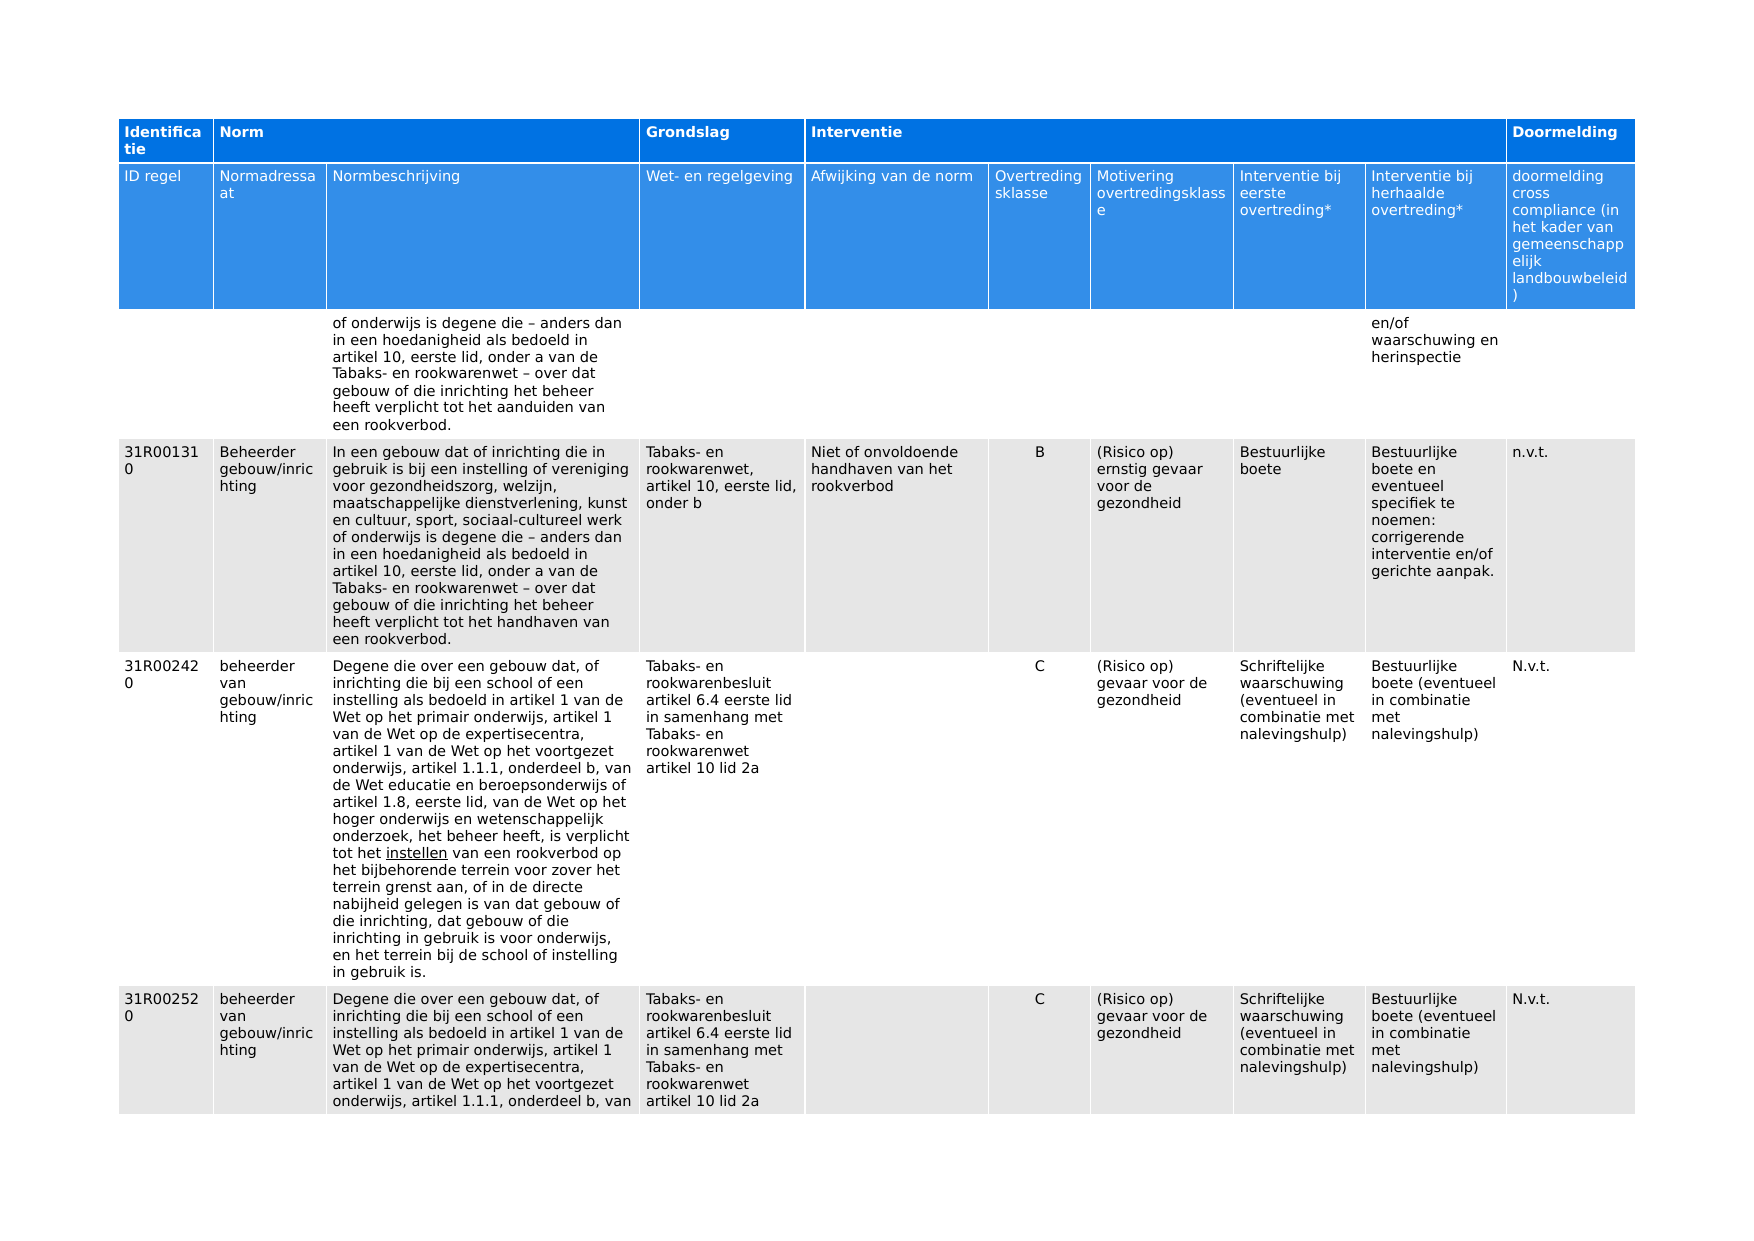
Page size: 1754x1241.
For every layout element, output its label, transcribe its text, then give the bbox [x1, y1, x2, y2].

table_header Doormelding [1507, 119, 1635, 162]
table_cell Normadressaat [214, 164, 326, 309]
table_cell Afwijking van de norm [806, 164, 988, 309]
table_header Interventie [806, 119, 1506, 162]
table_cell Wet- en regelgeving [640, 164, 804, 309]
table_cell [119, 310, 213, 438]
table_cell [1234, 310, 1365, 438]
table_cell [806, 653, 988, 985]
table_cell N.v.t. [1507, 653, 1635, 985]
table_cell Degene die over een gebouw dat, of inrichting die bij een school of een instelling als bedoeld in artikel 1 van de Wet op het primair onderwijs, artikel 1 van de Wet op de expertisecentra, artikel 1 van de Wet op het voortgezet onderwijs, artikel 1.1.1, onderdeel b, van [327, 986, 639, 1114]
table_cell Bestuurlijke boete (eventueel in combinatie met nalevingshulp) [1366, 986, 1506, 1114]
table_cell (Risico op) ernstig gevaar voor de gezondheid [1091, 439, 1233, 652]
table_cell 31R001310 [119, 439, 213, 652]
table_cell 31R002520 [119, 986, 213, 1114]
table_cell [806, 986, 988, 1114]
table_header Grondslag [640, 119, 804, 162]
table_cell Niet of onvoldoende handhaven van het rookverbod [806, 439, 988, 652]
table_cell Tabaks- en rookwarenwet, artikel 10, eerste lid, onder b [640, 439, 804, 652]
table_cell C [989, 653, 1090, 985]
table_cell Bestuurlijke boete en eventueel specifiek te noemen: corrigerende interventie en/of gerichte aanpak. [1366, 439, 1506, 652]
table_cell ID regel [119, 164, 213, 309]
table_cell Schriftelijke waarschuwing (eventueel in combinatie met nalevingshulp) [1234, 986, 1365, 1114]
table_cell B [989, 439, 1090, 652]
table_cell (Risico op) gevaar voor de gezondheid [1091, 986, 1233, 1114]
table_cell en/of waarschuwing en herinspectie [1366, 310, 1506, 438]
table_cell [989, 310, 1090, 438]
table_cell Beheerder gebouw/inrichting [214, 439, 326, 652]
table_cell Degene die over een gebouw dat, of inrichting die bij een school of een instelling als bedoeld in artikel 1 van de Wet op het primair onderwijs, artikel 1 van de Wet op de expertisecentra, artikel 1 van de Wet op het voortgezet onderwijs, artikel 1.1.1, onderdeel b, van de Wet educatie en beroepsonderwijs of artikel 1.8, eerste lid, van de Wet op het hoger onderwijs en wetenschappelijk onderzoek, het beheer heeft, is verplicht tot het instellen van een rookverbod op het bijbehorende terrein voor zover het terrein grenst aan, of in de directe nabijheid gelegen is van dat gebouw of die inrichting, dat gebouw of die inrichting in gebruik is voor onderwijs, en het terrein bij de school of instelling in gebruik is. [327, 653, 639, 985]
table_cell C [989, 986, 1090, 1114]
table_header Norm [214, 119, 639, 162]
table_cell beheerder van gebouw/inrichting [214, 986, 326, 1114]
table_cell [640, 310, 804, 438]
table_cell (Risico op) gevaar voor de gezondheid [1091, 653, 1233, 985]
table_cell N.v.t. [1507, 986, 1635, 1114]
table_cell Bestuurlijke boete (eventueel in combinatie met nalevingshulp) [1366, 653, 1506, 985]
table_cell Tabaks- en rookwarenbesluit artikel 6.4 eerste lid in samenhang met Tabaks- en rookwarenwet artikel 10 lid 2a [640, 986, 804, 1114]
table_cell Interventie bij eerste overtreding* [1234, 164, 1365, 309]
table_header Identificatie [119, 119, 213, 162]
table_cell Bestuurlijke boete [1234, 439, 1365, 652]
table_cell n.v.t. [1507, 439, 1635, 652]
table_cell Normbeschrijving [327, 164, 639, 309]
table_cell doormelding cross compliance (in het kader van gemeenschappelijk landbouwbeleid) [1507, 164, 1635, 309]
table_cell beheerder van gebouw/inrichting [214, 653, 326, 985]
table_cell [806, 310, 988, 438]
table_cell In een gebouw dat of inrichting die in gebruik is bij een instelling of vereniging voor gezondheidszorg, welzijn, maatschappelijke dienstverlening, kunst en cultuur, sport, sociaal-cultureel werk of onderwijs is degene die – anders dan in een hoedanigheid als bedoeld in artikel 10, eerste lid, onder a van de Tabaks- en rookwarenwet – over dat gebouw of die inrichting het beheer heeft verplicht tot het handhaven van een rookverbod. [327, 439, 639, 652]
table_cell [214, 310, 326, 438]
table_cell Tabaks- en rookwarenbesluit artikel 6.4 eerste lid in samenhang met Tabaks- en rookwarenwet artikel 10 lid 2a [640, 653, 804, 985]
table_cell Interventie bij herhaalde overtreding* [1366, 164, 1506, 309]
table_cell [1507, 310, 1635, 438]
table_cell of onderwijs is degene die – anders dan in een hoedanigheid als bedoeld in artikel 10, eerste lid, onder a van de Tabaks- en rookwarenwet – over dat gebouw of die inrichting het beheer heeft verplicht tot het aanduiden van een rookverbod. [327, 310, 639, 438]
table_cell Schriftelijke waarschuwing (eventueel in combinatie met nalevingshulp) [1234, 653, 1365, 985]
table_cell [1091, 310, 1233, 438]
table_cell Motivering overtredingsklasse [1091, 164, 1233, 309]
table_cell 31R002420 [119, 653, 213, 985]
table_cell Overtredingsklasse [989, 164, 1090, 309]
